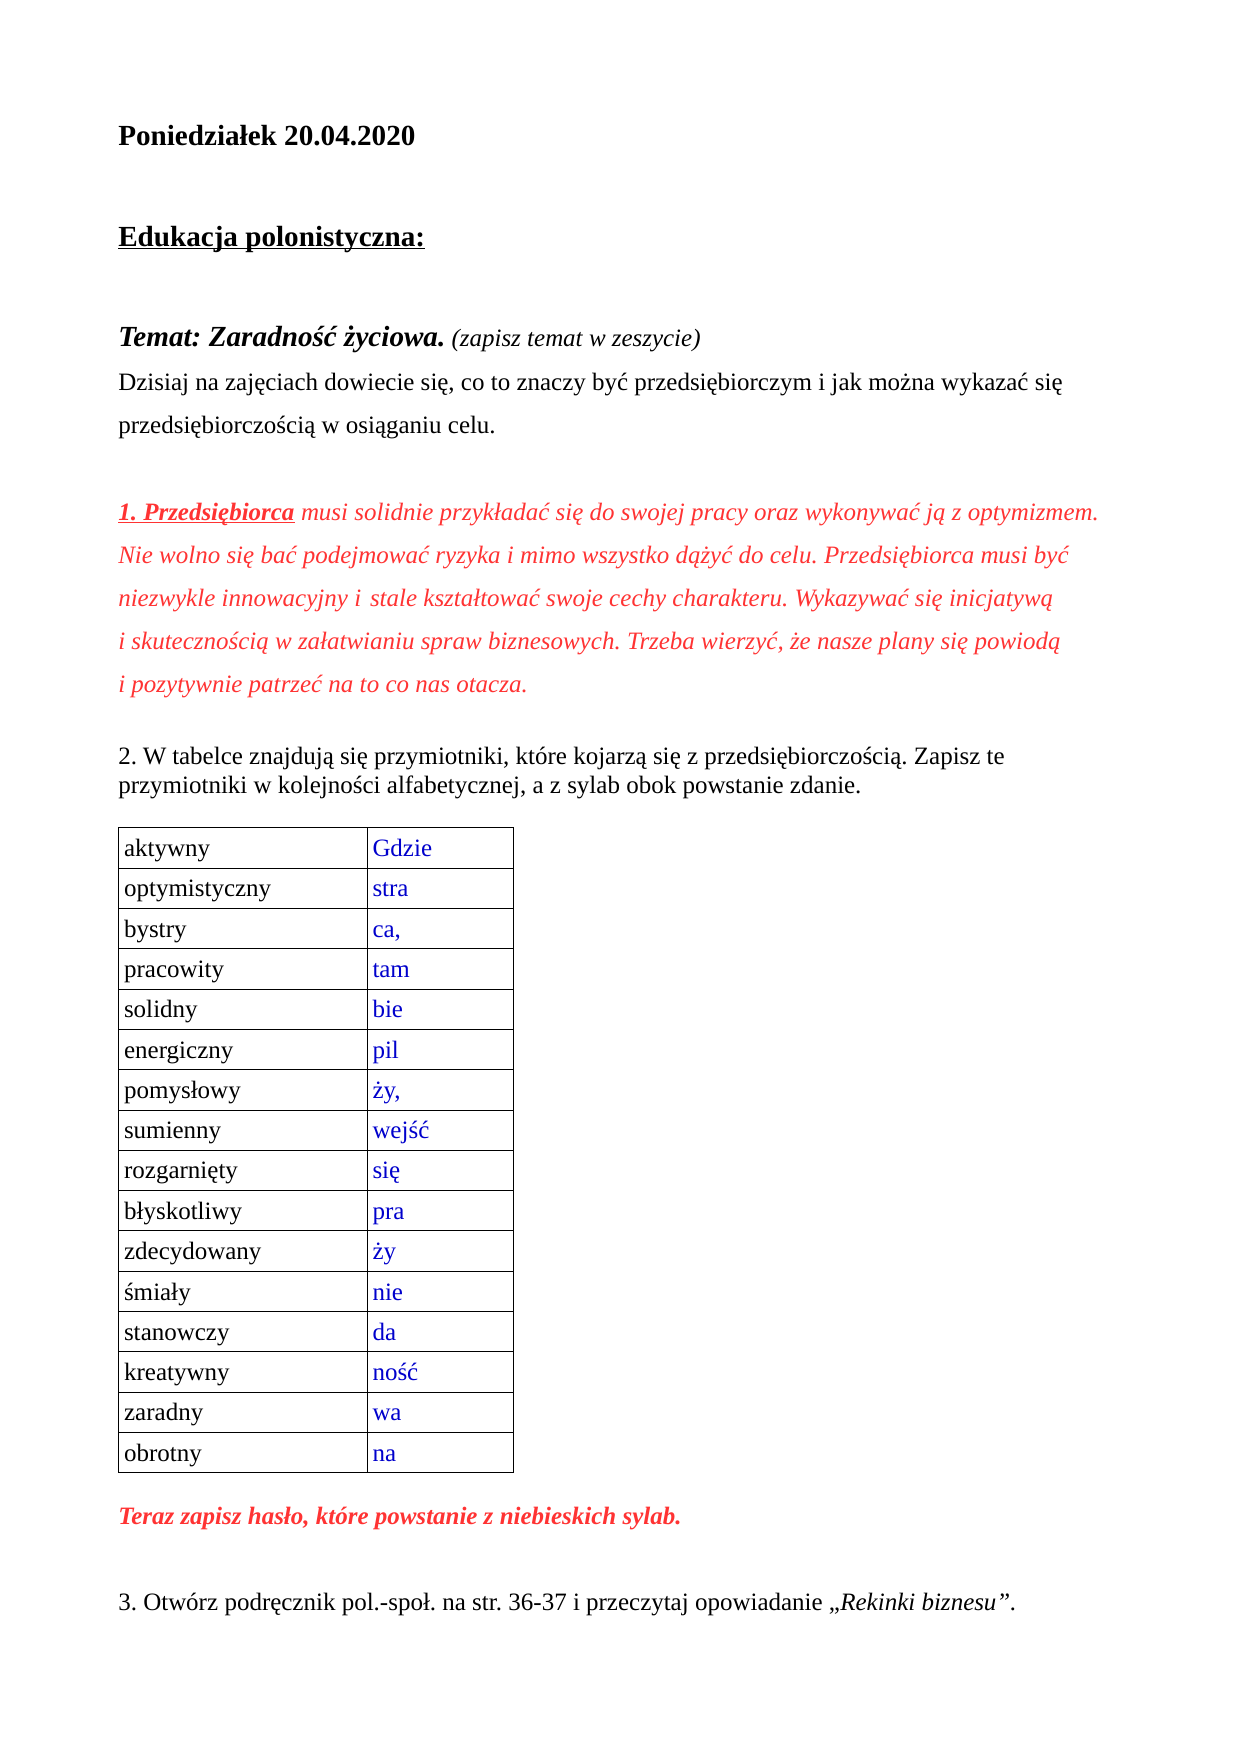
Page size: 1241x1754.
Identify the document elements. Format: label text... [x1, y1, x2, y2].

text 3. Otwórz podręcznik pol.-społ. na str. 36-37 i przeczytaj opowiadanie „Rekinki biznesu”. [118, 1587, 1122, 1616]
table_cell pomysłowy [119, 1070, 367, 1109]
table_cell energiczny [119, 1030, 367, 1069]
table_cell pracowity [119, 949, 367, 988]
table_cell optymistyczny [119, 869, 367, 908]
table_cell bystry [119, 909, 367, 948]
table_cell stra [368, 869, 513, 908]
table_cell sumienny [119, 1111, 367, 1150]
table_cell kreatywny [119, 1352, 367, 1392]
table_cell da [368, 1312, 513, 1351]
table_cell wa [368, 1393, 513, 1432]
table_cell tam [368, 949, 513, 988]
text 1. Przedsiębiorca musi solidnie przykładać się do swojej pracy oraz wykonywać ją z optymizmem. Nie wolno się bać podejmować ryzyka i mimo wszystko dążyć do celu. Przedsiębiorca musi być niezwykle innowacyjny i stale kształtować swoje cechy charakteru. Wykazywać się inicjatywą i skutecznością w załatwianiu spraw biznesowych. Trzeba wierzyć, że nasze plany się powiodą i pozytywnie patrzeć na to co nas otacza. [118, 497, 1122, 698]
text 2. W tabelce znajdują się przymiotniki, które kojarzą się z przedsiębiorczością. Zapisz te przymiotniki w kolejności alfabetycznej, a z sylab obok powstanie zdanie. [118, 741, 1122, 798]
table_cell na [368, 1433, 513, 1472]
table_cell pra [368, 1191, 513, 1230]
table_cell się [368, 1151, 513, 1190]
table_cell pil [368, 1030, 513, 1069]
table_cell błyskotliwy [119, 1191, 367, 1230]
table_cell ży [368, 1231, 513, 1271]
text Temat: Zaradność życiowa. (zapisz temat w zeszycie) Dzisiaj na zajęciach dowiecie się, co to znaczy być przedsiębiorczym i jak można wykazać się przedsiębiorczością w osiąganiu celu. [118, 319, 1122, 439]
table_cell ży, [368, 1070, 513, 1109]
text Poniedziałek 20.04.2020 [118, 118, 1122, 152]
table_header aktywny [119, 828, 367, 868]
table_cell ca, [368, 909, 513, 948]
table_cell bie [368, 990, 513, 1029]
table_cell solidny [119, 990, 367, 1029]
table_cell ność [368, 1352, 513, 1392]
table_cell nie [368, 1272, 513, 1311]
table_cell obrotny [119, 1433, 367, 1472]
table_cell zaradny [119, 1393, 367, 1432]
table_cell stanowczy [119, 1312, 367, 1351]
table_cell wejść [368, 1111, 513, 1150]
text Edukacja polonistyczna: [118, 219, 1122, 252]
table_cell rozgarnięty [119, 1151, 367, 1190]
table_cell śmiały [119, 1272, 367, 1311]
table_header Gdzie [368, 828, 513, 868]
table_cell zdecydowany [119, 1231, 367, 1271]
text Teraz zapisz hasło, które powstanie z niebieskich sylab. [118, 1501, 1122, 1530]
